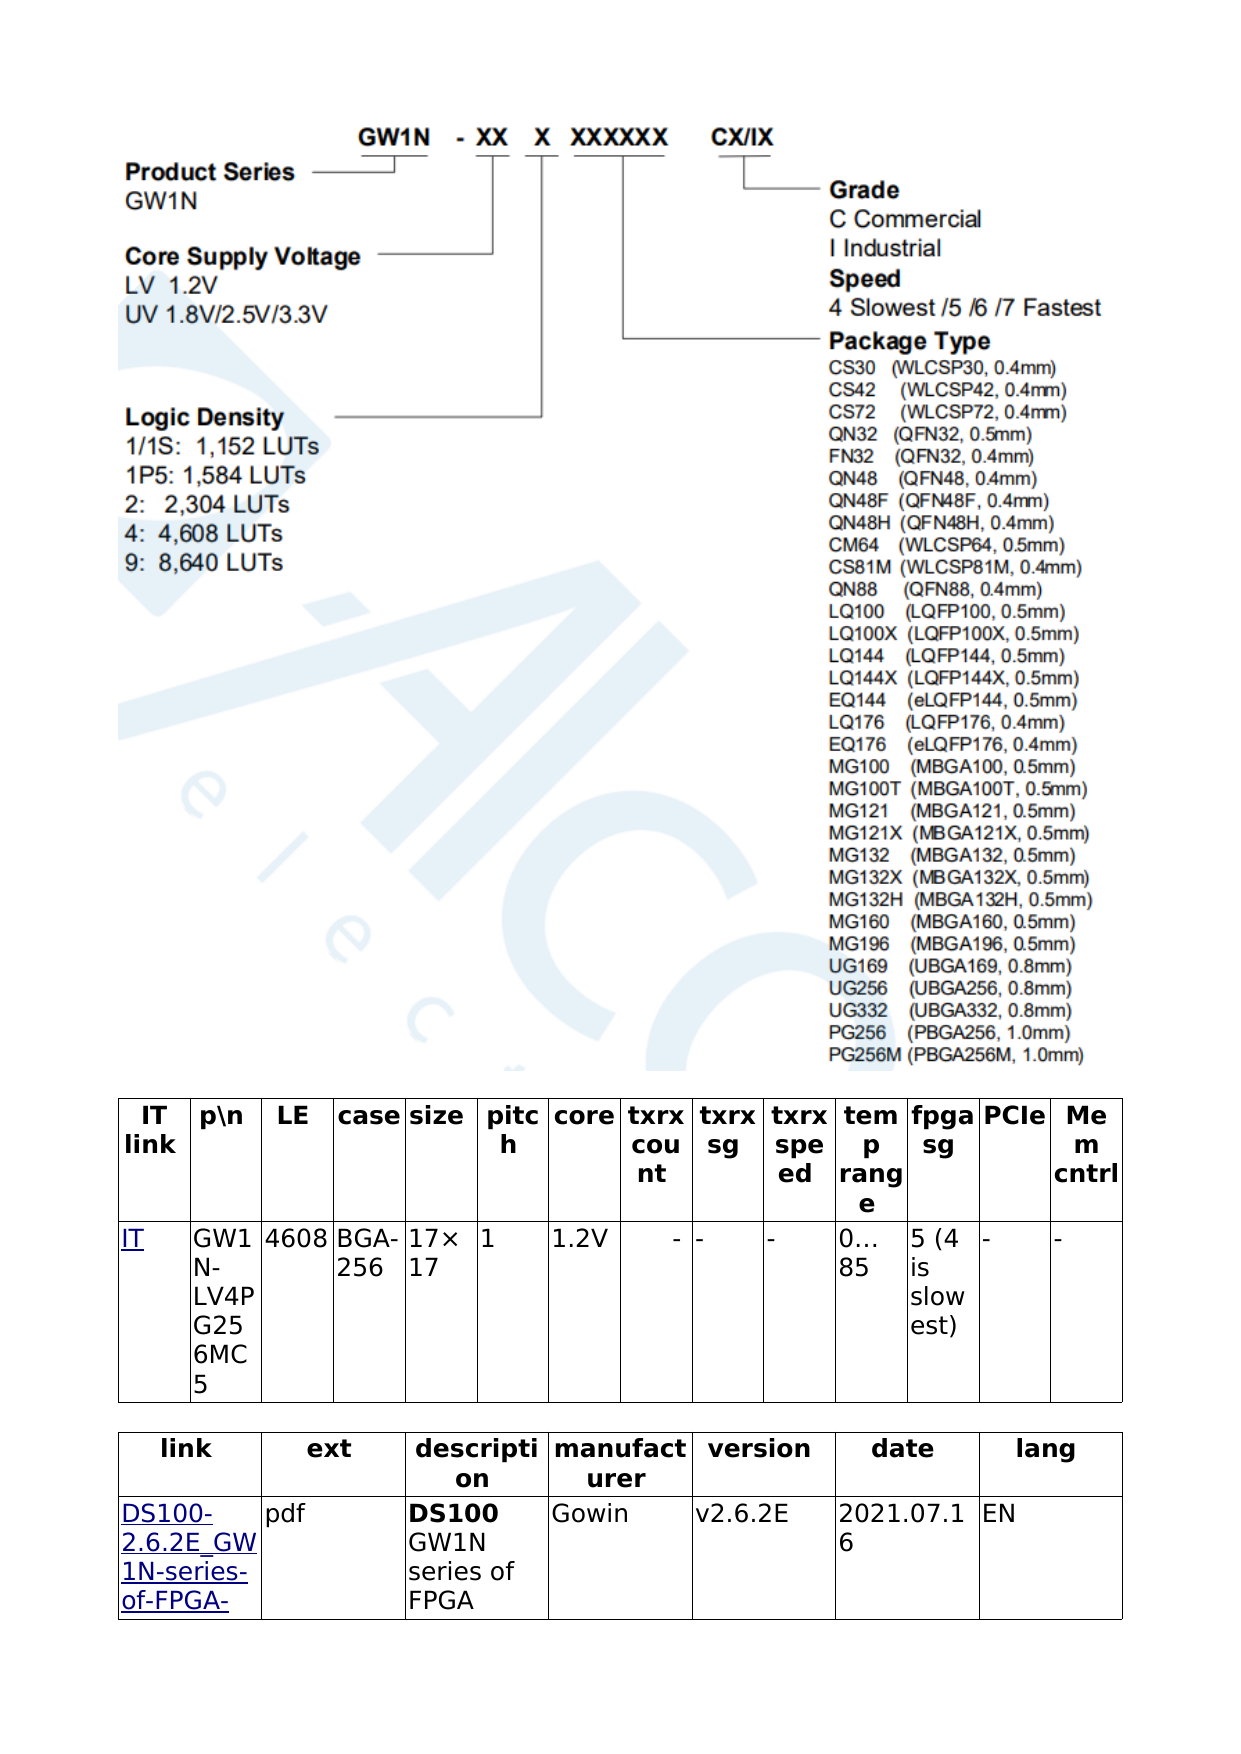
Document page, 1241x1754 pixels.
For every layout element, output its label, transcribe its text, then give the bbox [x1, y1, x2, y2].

table_cell IT [119, 1222, 190, 1402]
table_cell 1 [478, 1222, 548, 1402]
table_header PCIe [980, 1099, 1050, 1221]
table_cell 2021.07.16 [836, 1497, 979, 1618]
table_header txrx speed [764, 1099, 835, 1221]
table_header case [334, 1099, 405, 1221]
picture [118, 118, 1119, 1071]
table_cell 0…85 [836, 1222, 907, 1402]
table_header core [549, 1099, 620, 1221]
table_cell pdf [262, 1497, 405, 1618]
table_header description [406, 1433, 548, 1496]
table_header temp range [836, 1099, 907, 1221]
table_header date [836, 1433, 979, 1496]
table_header IT link [119, 1099, 190, 1221]
table_header txrx sg [693, 1099, 763, 1221]
table_header ext [262, 1433, 405, 1496]
table_header size [406, 1099, 477, 1221]
table_cell 5 (4 is slowest) [908, 1222, 979, 1402]
table_header pitch [478, 1099, 548, 1221]
table_cell 17×17 [406, 1222, 477, 1402]
table_cell EN [980, 1497, 1122, 1618]
table_header txrx count [621, 1099, 692, 1221]
table_cell - [621, 1222, 692, 1402]
table_header link [119, 1433, 261, 1496]
table_header LE [262, 1099, 333, 1221]
table_cell v2.6.2E [693, 1497, 835, 1618]
table_cell GW1N-LV4PG256MC5 [191, 1222, 261, 1402]
table_header fpga sg [908, 1099, 979, 1221]
table_cell - [693, 1222, 763, 1402]
table_header version [693, 1433, 835, 1496]
table_cell BGA-256 [334, 1222, 405, 1402]
table_cell DS100 GW1N series of FPGA [406, 1497, 548, 1618]
table_header Mem cntrl [1051, 1099, 1122, 1221]
table_cell - [1051, 1222, 1122, 1402]
table_header lang [980, 1433, 1122, 1496]
table_cell - [980, 1222, 1050, 1402]
table_cell Gowin [549, 1497, 692, 1618]
table_cell - [764, 1222, 835, 1402]
table_cell 1.2V [549, 1222, 620, 1402]
table_cell DS100-2.6.2E_GW1N-series-of-FPGA- [119, 1497, 261, 1618]
table_header p\n [191, 1099, 261, 1221]
table_header manufacturer [549, 1433, 692, 1496]
table_cell 4608 [262, 1222, 333, 1402]
